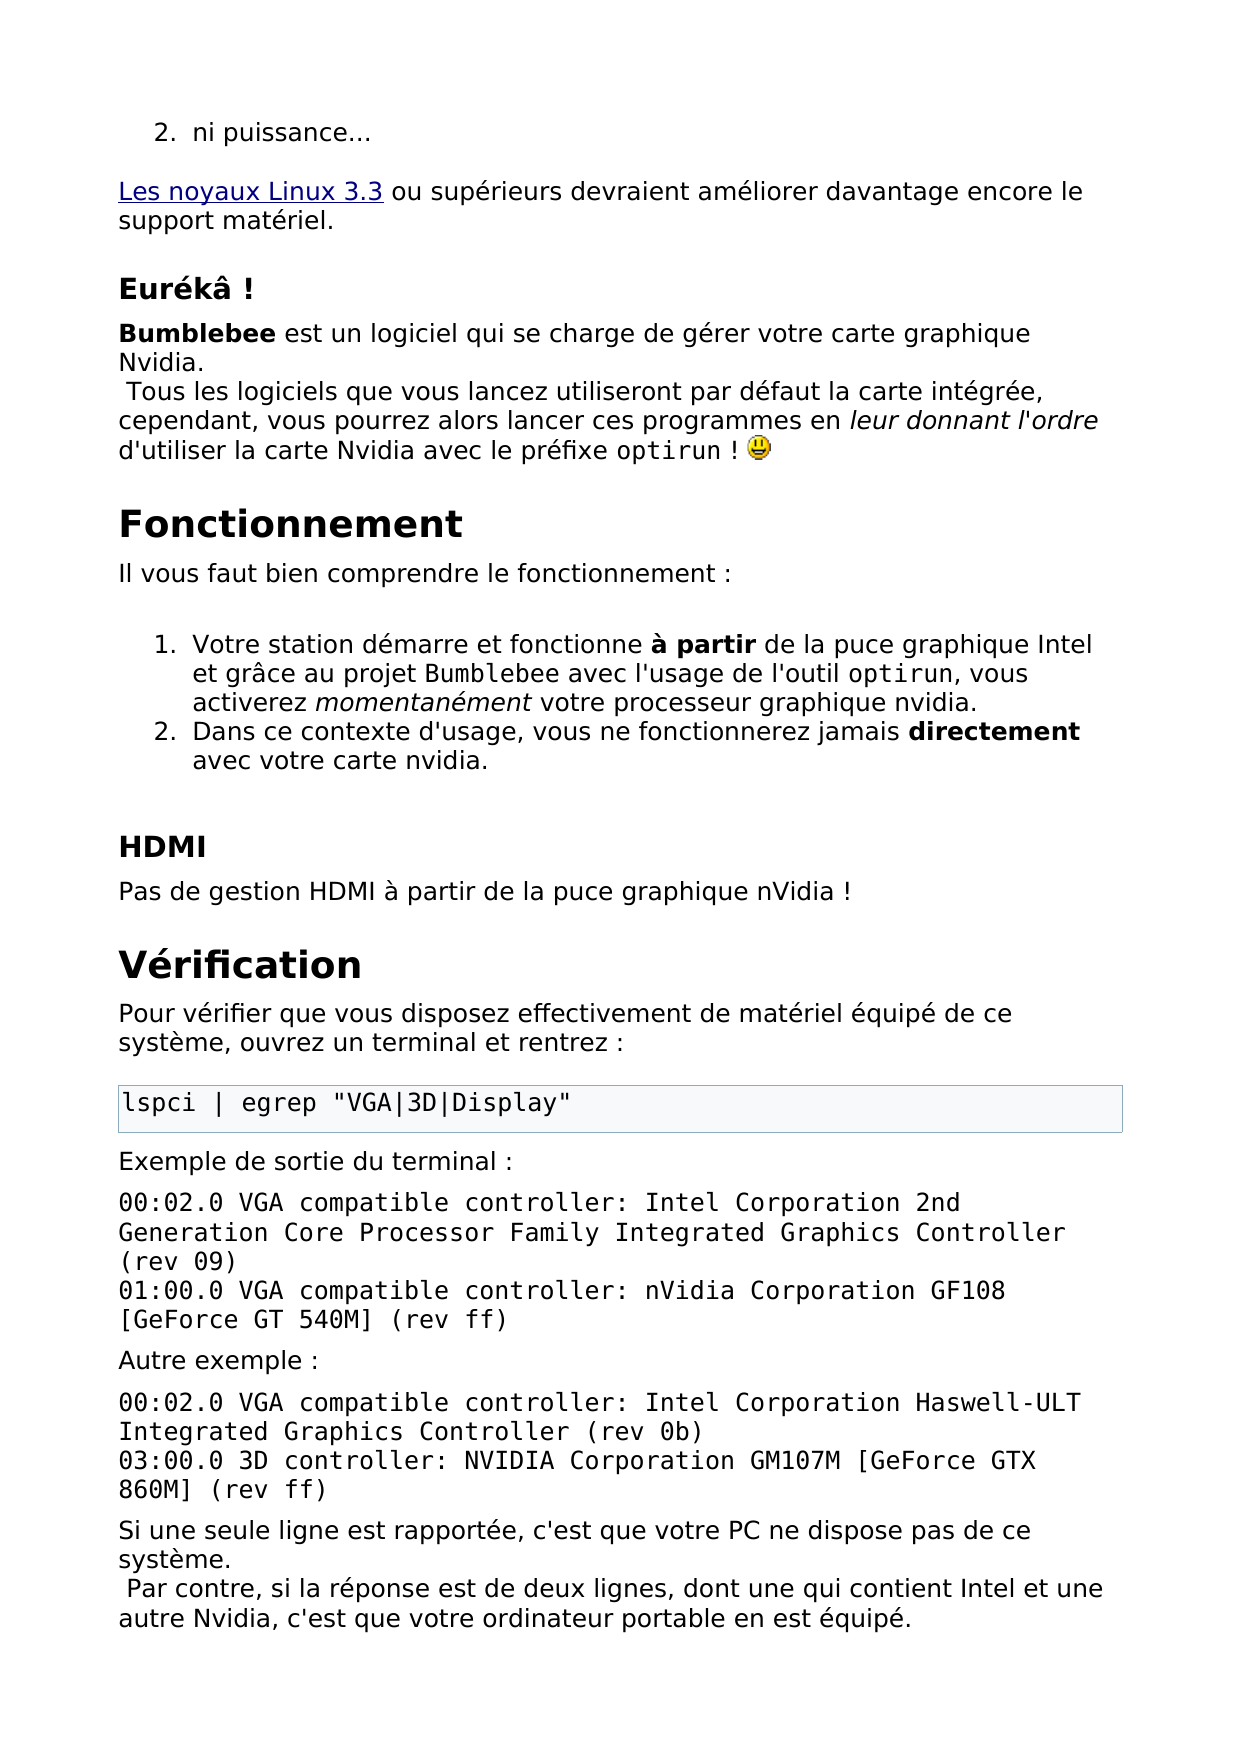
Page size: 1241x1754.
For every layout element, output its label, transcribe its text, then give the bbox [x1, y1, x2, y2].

list Dans ce contexte d'usage, vous ne fonctionnerez jamais directement avec votre carte nvidia. [177, 717, 1122, 776]
text 00:02.0 VGA compatible controller: Intel Corporation Haswell-ULT Integrated Graphics Controller (rev 0b) 03:00.0 3D controller: NVIDIA Corporation GM107M [GeForce GTX 860M] (rev ff) [118, 1388, 1122, 1504]
picture [747, 435, 771, 460]
text Il vous faut bien comprendre le fonctionnement : [118, 559, 1122, 588]
text Pas de gestion HDMI à partir de la puce graphique nVidia ! [118, 877, 1122, 906]
text 00:02.0 VGA compatible controller: Intel Corporation 2nd Generation Core Processor Family Integrated Graphics Controller (rev 09) 01:00.0 VGA compatible controller: nVidia Corporation GF108 [GeForce GT 540M] (rev ff) [118, 1188, 1122, 1334]
text Exemple de sortie du terminal : [118, 1147, 1122, 1176]
text Les noyaux Linux 3.3 ou supérieurs devraient améliorer davantage encore le support matériel. [118, 177, 1122, 235]
subtitle Eurékâ ! [118, 273, 1122, 307]
list Votre station démarre et fonctionne à partir de la puce graphique Intel et grâce au projet Bumblebee avec l'usage de l'outil optirun, vous activerez momentanément votre processeur graphique nvidia. [177, 630, 1122, 717]
text Pour vérifier que vous disposez effectivement de matériel équipé de ce système, ouvrez un terminal et rentrez : [118, 999, 1122, 1058]
list ni puissance... [177, 118, 1122, 147]
subtitle HDMI [118, 830, 1122, 864]
table_header lspci | egrep "VGA|3D|Display" [119, 1086, 1122, 1132]
text Si une seule ligne est rapportée, c'est que votre PC ne dispose pas de ce système. Par contre, si la réponse est de deux lignes, dont une qui contient Intel et une autre Nvidia, c'est que votre ordinateur portable en est équipé. [118, 1516, 1122, 1633]
subtitle Fonctionnement [118, 503, 1122, 546]
text Bumblebee est un logiciel qui se charge de gérer votre carte graphique Nvidia. Tous les logiciels que vous lancez utiliseront par défaut la carte intégrée, cependant, vous pourrez alors lancer ces programmes en leur donnant l'ordre d'utiliser la carte Nvidia avec le préfixe optirun ! [118, 319, 1122, 465]
text Autre exemple : [118, 1346, 1122, 1375]
subtitle Vérification [118, 943, 1122, 987]
